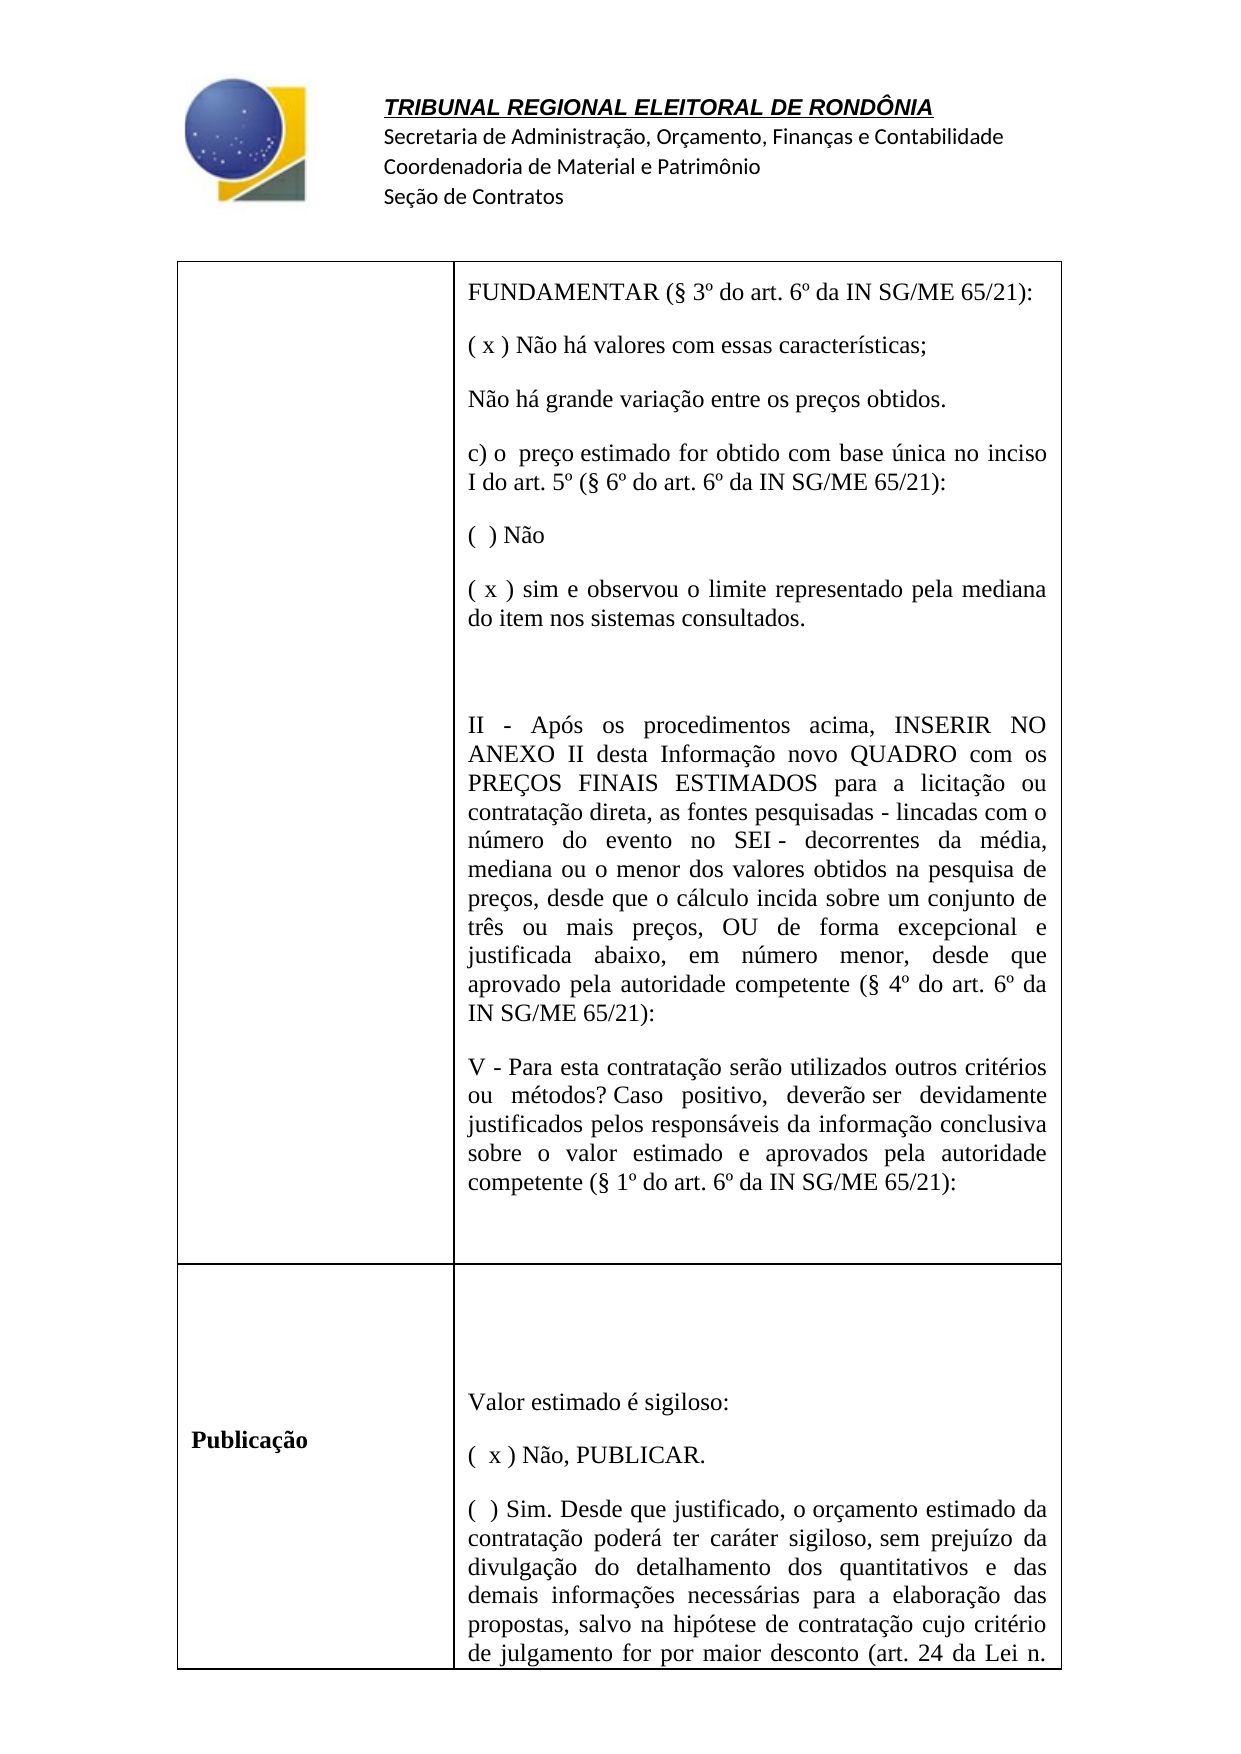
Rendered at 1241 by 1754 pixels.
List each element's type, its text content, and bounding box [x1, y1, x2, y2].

table_cell FUNDAMENTAR (§ 3º do art. 6º da IN SG/ME 65/21): ( x ) Não há valores com essas características; Não há grande variação entre os preços obtidos. c) o preço estimado for obtido com base única no inciso I do art. 5º (§ 6º do art. 6º da IN SG/ME 65/21): ( ) Não ( x ) sim e observou o limite representado pela mediana do item nos sistemas consultados. II - Após os procedimentos acima, INSERIR NO ANEXO II desta Informação novo QUADRO com os PREÇOS FINAIS ESTIMADOS para a licitação ou contratação direta, as fontes pesquisadas - lincadas com o número do evento no SEI - decorrentes da média, mediana ou o menor dos valores obtidos na pesquisa de preços, desde que o cálculo incida sobre um conjunto de três ou mais preços, OU de forma excepcional e justificada abaixo, em número menor, desde que aprovado pela autoridade competente (§ 4º do art. 6º da IN SG/ME 65/21): V - Para esta contratação serão utilizados outros critérios ou métodos? Caso positivo, deverão ser devidamente justificados pelos responsáveis da informação conclusiva sobre o valor estimado e aprovados pela autoridade competente (§ 1º do art. 6º da IN SG/ME 65/21): [455, 262, 1061, 1263]
table_cell Publicação [178, 1265, 453, 1668]
table_cell [178, 262, 453, 1263]
table_cell Valor estimado é sigiloso: ( x ) Não, PUBLICAR. ( ) Sim. Desde que justificado, o orçamento estimado da contratação poderá ter caráter sigiloso, sem prejuízo da divulgação do detalhamento dos quantitativos e das demais informações necessárias para a elaboração das propostas, salvo na hipótese de contratação cujo critério de julgamento for por maior desconto (art. 24 da Lei n. [455, 1265, 1061, 1668]
